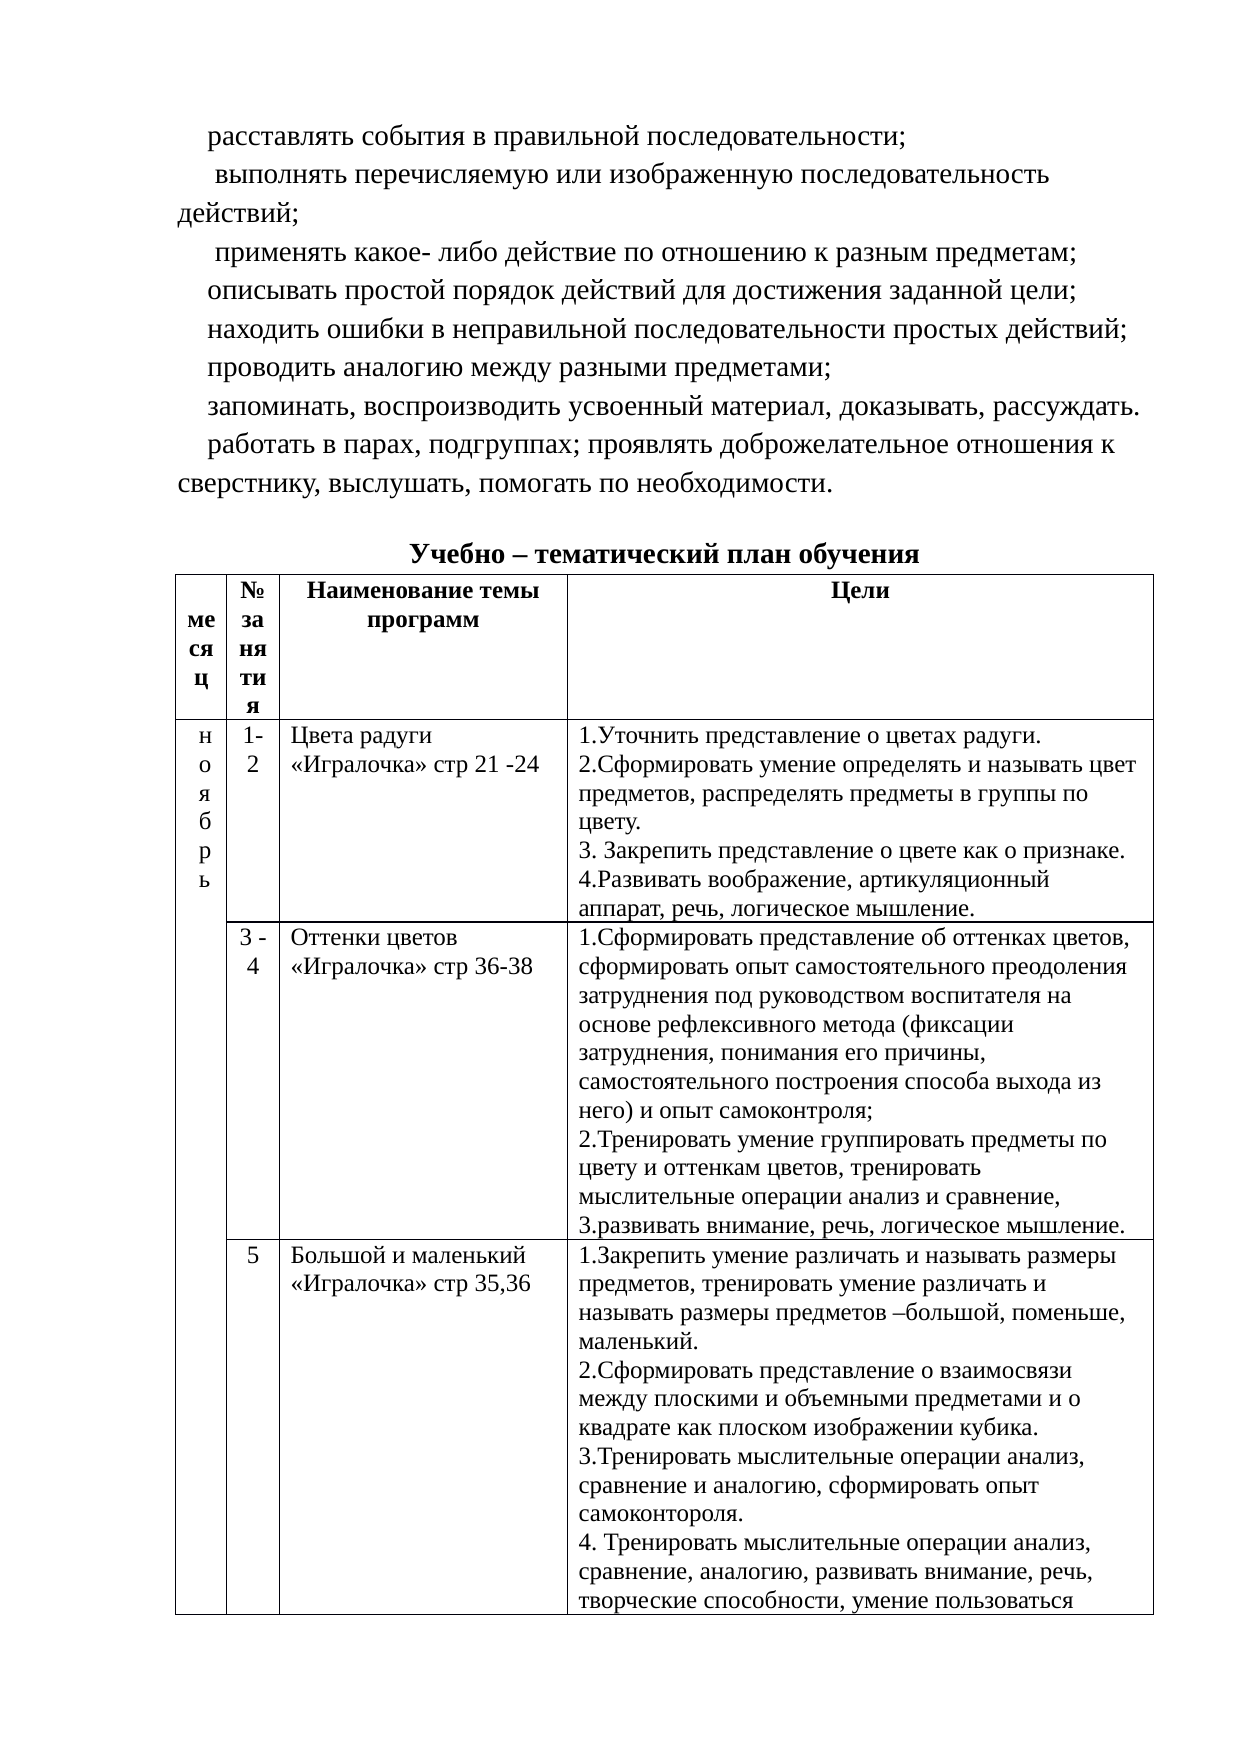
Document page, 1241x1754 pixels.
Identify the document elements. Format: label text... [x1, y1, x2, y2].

table_header Цели [568, 575, 1153, 719]
table_cell Оттенки цветов «Игралочка» стр 36-38 [280, 923, 567, 1239]
text  описывать простой порядок действий для достижения заданной цели; [177, 272, 1152, 306]
text  расставлять события в правильной последовательности; [177, 118, 1152, 152]
table_cell ноябрь [176, 720, 226, 1613]
table_cell 1.Закрепить умение различать и называть размеры предметов, тренировать умение различать и называть размеры предметов –большой, поменьше, маленький. 2.Сформировать представление о взаимосвязи между плоскими и объемными предметами и о квадрате как плоском изображении кубика. 3.Тренировать мыслительные операции анализ, сравнение и аналогию, сформировать опыт самоконтороля. 4. Тренировать мыслительные операции анализ, сравнение, аналогию, развивать внимание, речь, творческие способности, умение пользоваться [568, 1240, 1153, 1613]
table_header Наименование темы программ [280, 575, 567, 719]
table_header № занятия [227, 575, 279, 719]
table_cell 5 [227, 1240, 279, 1613]
table_cell 1.Сформировать представление об оттенках цветов, сформировать опыт самостоятельного преодоления затруднения под руководством воспитателя на основе рефлексивного метода (фиксации затруднения, понимания его причины, самостоятельного построения способа выхода из него) и опыт самоконтроля; 2.Тренировать умение группировать предметы по цвету и оттенкам цветов, тренировать мыслительные операции анализ и сравнение, 3.развивать внимание, речь, логическое мышление. [568, 923, 1153, 1239]
text Учебно – тематический план обучения [177, 536, 1152, 569]
text  находить ошибки в неправильной последовательности простых действий; [177, 311, 1152, 344]
table_cell 3 -4 [227, 923, 279, 1239]
text  проводить аналогию между разными предметами; [177, 349, 1152, 383]
text  применять какое- либо действие по отношению к разным предметам; [177, 234, 1152, 267]
table_header месяц [176, 575, 226, 719]
table_cell 1.Уточнить представление о цветах радуги. 2.Сформировать умение определять и называть цвет предметов, распределять предметы в группы по цвету. 3. Закрепить представление о цвете как о признаке. 4.Развивать воображение, артикуляционный аппарат, речь, логическое мышление. [568, 720, 1153, 921]
table_cell Большой и маленький «Игралочка» стр 35,36 [280, 1240, 567, 1613]
table_cell Цвета радуги «Игралочка» стр 21 -24 [280, 720, 567, 921]
table_cell 1-2 [227, 720, 279, 921]
text  выполнять перечисляемую или изображенную последовательность действий; [177, 157, 1152, 229]
text  запоминать, воспроизводить усвоенный материал, доказывать, рассуждать.  работать в парах, подгруппах; проявлять доброжелательное отношения к сверстнику, выслушать, помогать по необходимости. [177, 388, 1152, 498]
